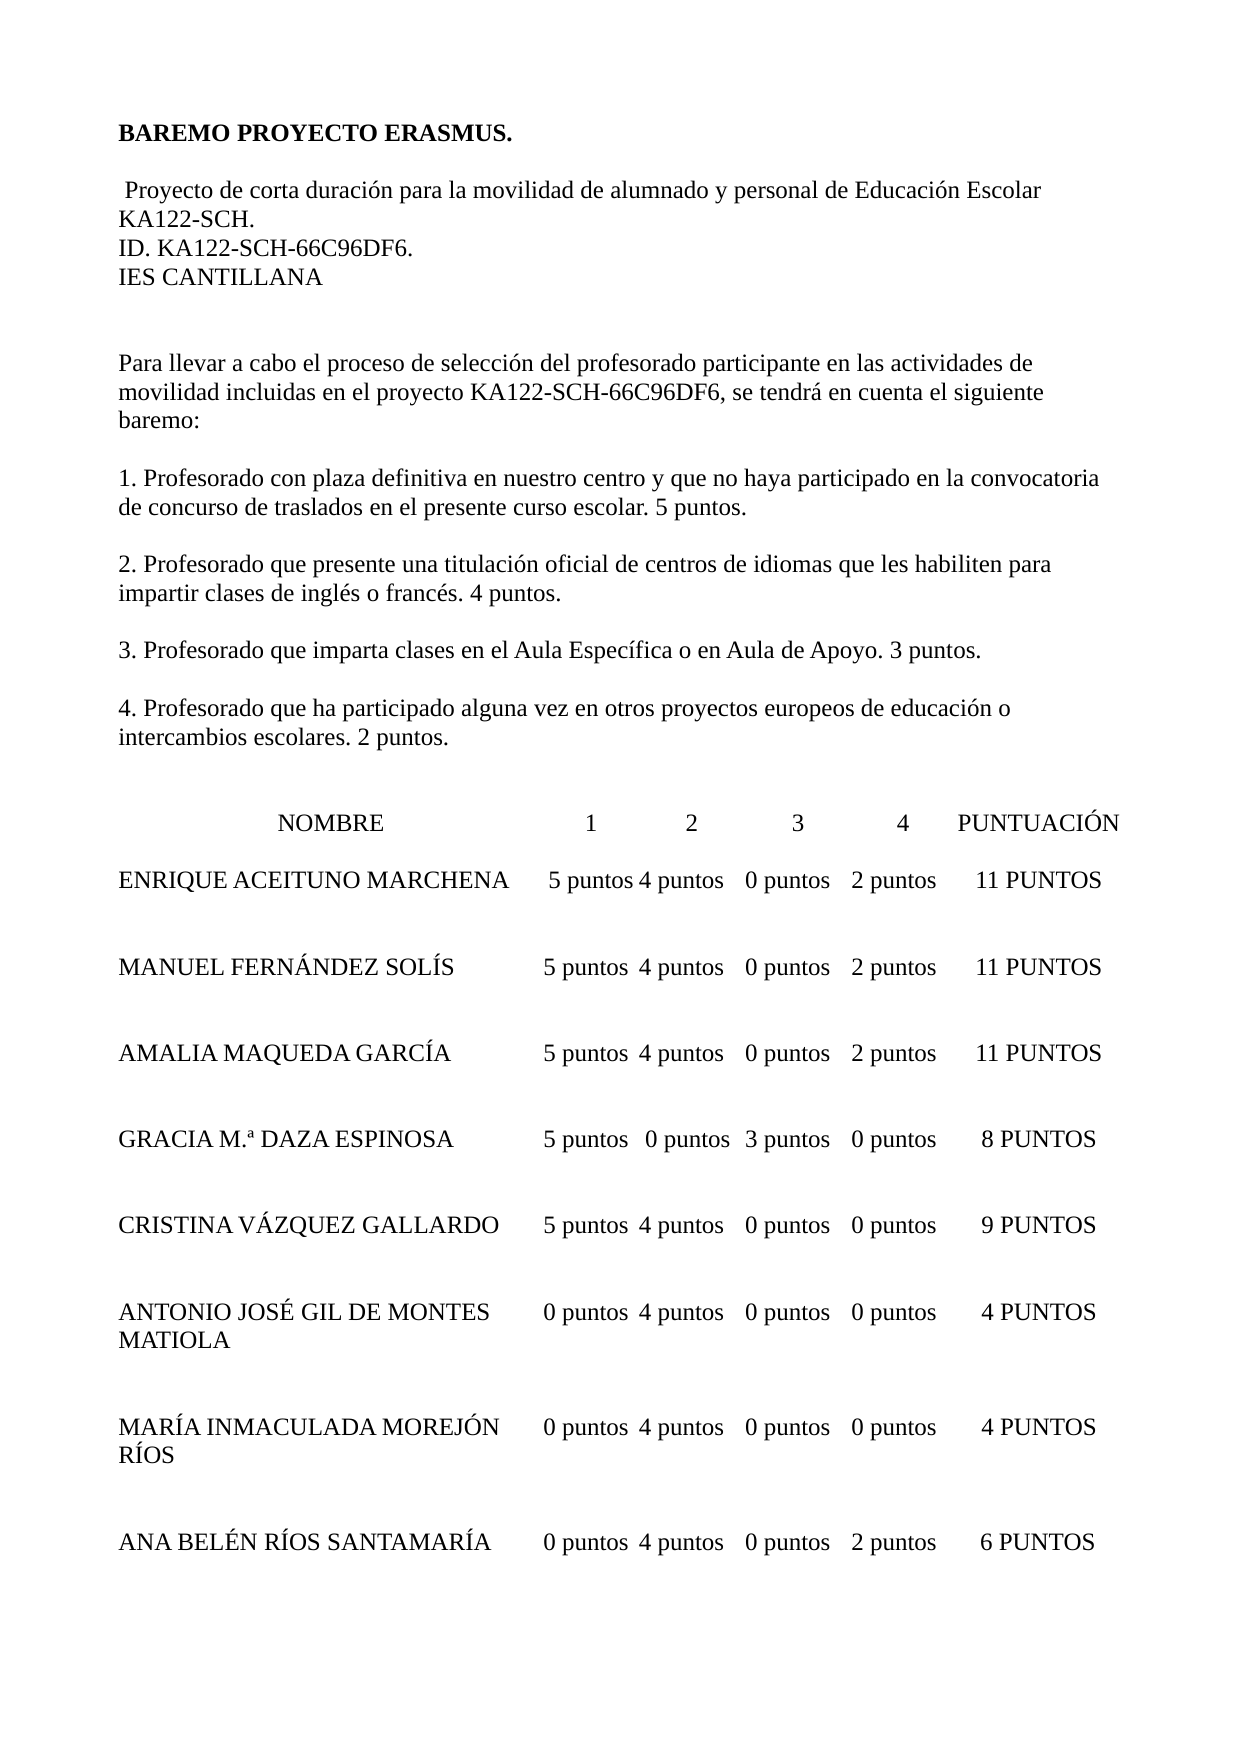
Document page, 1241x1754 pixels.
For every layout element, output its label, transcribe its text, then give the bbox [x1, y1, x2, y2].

table_cell 11 PUNTOS [955, 923, 1123, 1009]
table_header 2 [639, 808, 745, 837]
table_cell 0 puntos [851, 1182, 955, 1268]
table_cell 0 puntos [543, 1498, 638, 1584]
table_header NOMBRE [118, 808, 543, 837]
table_header 4 [851, 808, 955, 837]
table_cell 11 PUNTOS [955, 1009, 1123, 1096]
table_cell 0 puntos [851, 1383, 955, 1498]
table_cell 11 PUNTOS [955, 837, 1123, 923]
table_cell 0 puntos [745, 1009, 851, 1096]
table_cell 0 puntos [745, 837, 851, 923]
table_cell 0 puntos [745, 1383, 851, 1498]
text 4. Profesorado que ha participado alguna vez en otros proyectos europeos de educación o intercambios escolares. 2 puntos. [118, 693, 1122, 751]
table_header PUNTUACIÓN [955, 808, 1123, 837]
table_header 3 [745, 808, 851, 837]
table_cell GRACIA M.ª DAZA ESPINOSA [118, 1096, 543, 1182]
table_cell 4 puntos [639, 923, 745, 1009]
table_cell 5 puntos [543, 1096, 638, 1182]
table_cell 4 PUNTOS [955, 1383, 1123, 1498]
table_cell 2 puntos [851, 837, 955, 923]
table_cell 2 puntos [851, 1498, 955, 1584]
table_cell 5 puntos [543, 1182, 638, 1268]
table_cell 2 puntos [851, 923, 955, 1009]
table_cell 0 puntos [745, 1182, 851, 1268]
text IES CANTILLANA [118, 262, 1122, 291]
text Proyecto de corta duración para la movilidad de alumnado y personal de Educación Escolar [118, 176, 1122, 204]
table_cell 2 puntos [851, 1009, 955, 1096]
table_cell 3 puntos [745, 1096, 851, 1182]
table_cell 4 puntos [639, 1498, 745, 1584]
table_cell 0 puntos [745, 1498, 851, 1584]
text Para llevar a cabo el proceso de selección del profesorado participante en las actividades de movilidad incluidas en el proyecto KA122-SCH-66C96DF6, se tendrá en cuenta el siguiente baremo: [118, 348, 1122, 434]
table_cell 5 puntos [543, 837, 638, 923]
table_cell 0 puntos [639, 1096, 745, 1182]
table_cell 0 puntos [851, 1268, 955, 1383]
table_cell 6 PUNTOS [955, 1498, 1123, 1584]
text 3. Profesorado que imparta clases en el Aula Específica o en Aula de Apoyo. 3 puntos. [118, 636, 1122, 664]
table_cell 5 puntos [543, 923, 638, 1009]
table_cell MANUEL FERNÁNDEZ SOLÍS [118, 923, 543, 1009]
text 2. Profesorado que presente una titulación oficial de centros de idiomas que les habiliten para impartir clases de inglés o francés. 4 puntos. [118, 549, 1122, 607]
text BAREMO PROYECTO ERASMUS. [118, 118, 1122, 147]
table_cell 5 puntos [543, 1009, 638, 1096]
table_header 1 [543, 808, 638, 837]
table_cell 4 puntos [639, 837, 745, 923]
table_cell 0 puntos [745, 1268, 851, 1383]
table_cell 4 puntos [639, 1383, 745, 1498]
text 1. Profesorado con plaza definitiva en nuestro centro y que no haya participado en la convocatoria de concurso de traslados en el presente curso escolar. 5 puntos. [118, 463, 1122, 521]
table_cell ANA BELÉN RÍOS SANTAMARÍA [118, 1498, 543, 1584]
table_cell 0 puntos [543, 1268, 638, 1383]
table_cell 4 puntos [639, 1268, 745, 1383]
table_cell 4 PUNTOS [955, 1268, 1123, 1383]
table_cell 9 PUNTOS [955, 1182, 1123, 1268]
text KA122-SCH. [118, 204, 1122, 233]
table_cell 0 puntos [543, 1383, 638, 1498]
table_cell 4 puntos [639, 1009, 745, 1096]
table_cell MARÍA INMACULADA MOREJÓN RÍOS [118, 1383, 543, 1498]
table_cell ENRIQUE ACEITUNO MARCHENA [118, 837, 543, 923]
text ID. KA122-SCH-66C96DF6. [118, 233, 1122, 262]
table_cell AMALIA MAQUEDA GARCÍA [118, 1009, 543, 1096]
table_cell CRISTINA VÁZQUEZ GALLARDO [118, 1182, 543, 1268]
table_cell 0 puntos [745, 923, 851, 1009]
table_cell 8 PUNTOS [955, 1096, 1123, 1182]
table_cell ANTONIO JOSÉ GIL DE MONTES MATIOLA [118, 1268, 543, 1383]
table_cell 0 puntos [851, 1096, 955, 1182]
table_cell 4 puntos [639, 1182, 745, 1268]
